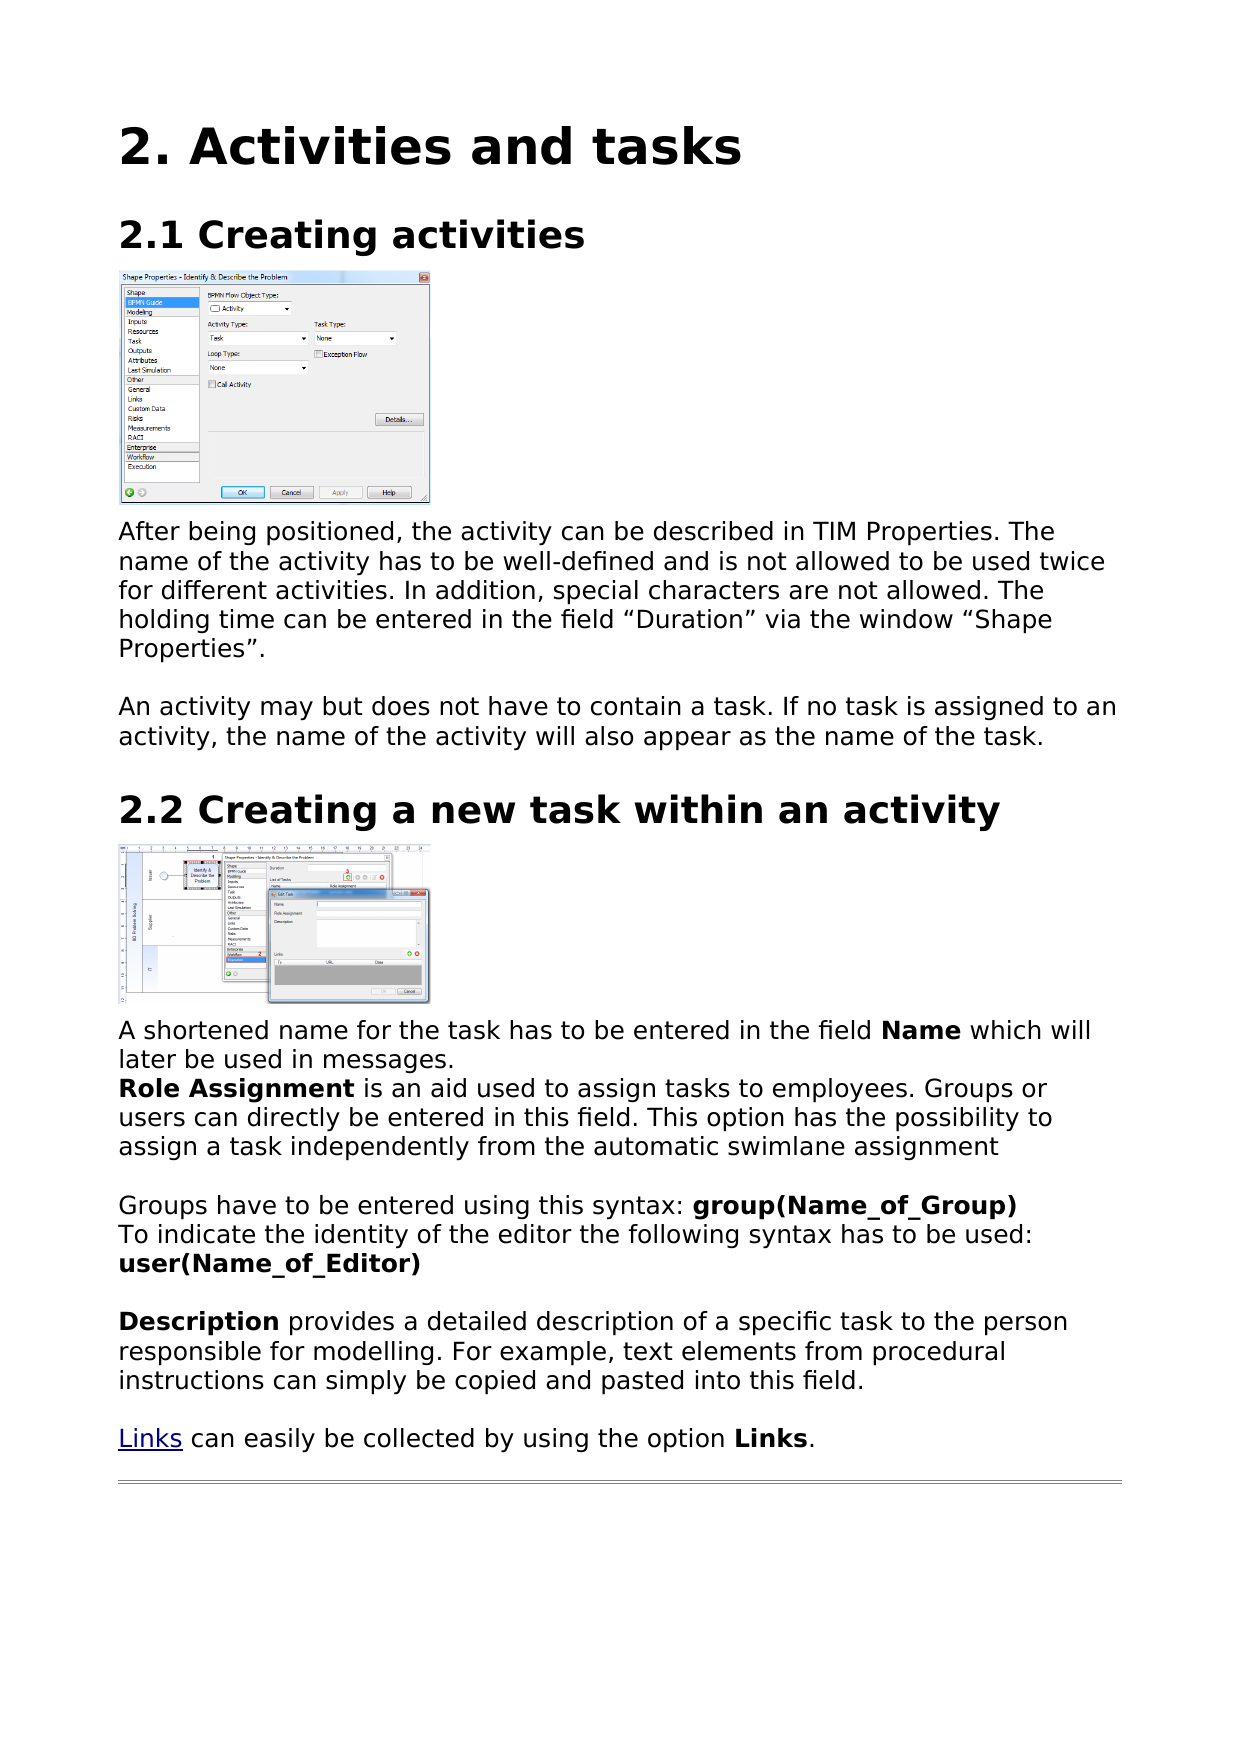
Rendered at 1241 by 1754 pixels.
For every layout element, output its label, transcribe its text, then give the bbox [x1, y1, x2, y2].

text After being positioned, the activity can be described in TIM Properties. The name of the activity has to be well-defined and is not allowed to be used twice for different activities. In addition, special characters are not allowed. The holding time can be entered in the field “Duration” via the window “Shape Properties”. An activity may but does not have to contain a task. If no task is assigned to an activity, the name of the activity will also appear as the name of the task. [118, 517, 1122, 751]
text A shortened name for the task has to be entered in the field Name which will later be used in messages. Role Assignment is an aid used to assign tasks to employees. Groups or users can directly be entered in this field. This option has the possibility to assign a task independently from the automatic swimlane assignment Groups have to be entered using this syntax: group(Name_of_Group) To indicate the identity of the editor the following syntax has to be used: user(Name_of_Editor) Description provides a detailed description of a specific task to the person responsible for modelling. For example, text elements from procedural instructions can simply be copied and pasted into this field. Links can easily be collected by using the option Links. [118, 1016, 1122, 1453]
subtitle 2. Activities and tasks [118, 118, 1122, 176]
picture [118, 844, 431, 1004]
subtitle 2.2 Creating a new task within an activity [118, 788, 1122, 832]
picture [118, 270, 431, 505]
subtitle 2.1 Creating activities [118, 214, 1122, 257]
